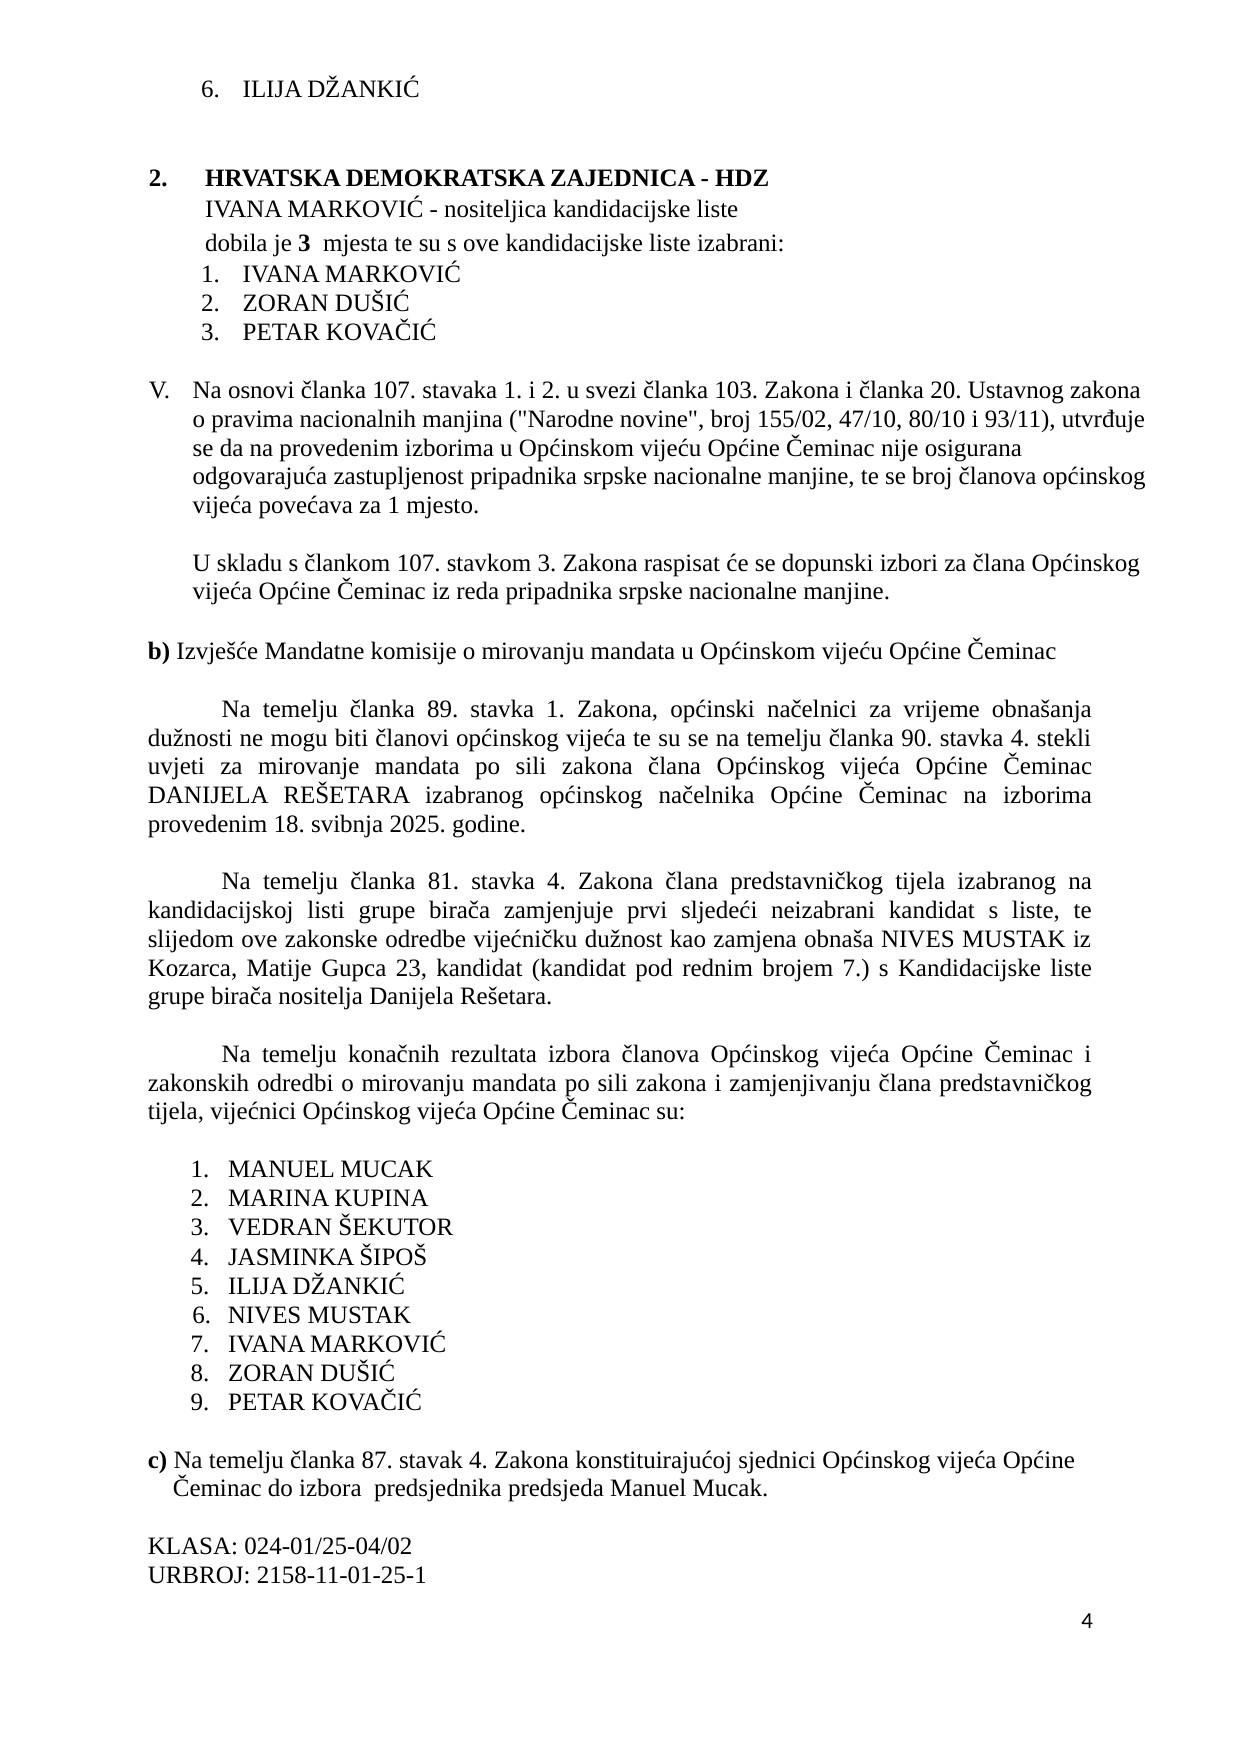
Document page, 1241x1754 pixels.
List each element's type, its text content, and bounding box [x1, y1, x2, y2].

table_cell [149, 605, 186, 636]
table_cell [186, 74, 201, 103]
table_cell 2. [149, 163, 201, 192]
table_cell [149, 404, 186, 519]
table_cell VEDRAN ŠEKUTOR [149, 1212, 1063, 1241]
table_cell [632, 103, 732, 134]
table_header MANUEL MUCAK [149, 1154, 1063, 1183]
table_header IVANA MARKOVIĆ [149, 1329, 1063, 1358]
table_cell [149, 192, 186, 226]
table_cell [186, 605, 201, 636]
table_cell [238, 103, 632, 134]
table_cell [149, 317, 186, 346]
table_cell [732, 103, 886, 134]
table_cell [238, 605, 632, 636]
table_cell [149, 103, 186, 134]
table_cell [186, 226, 201, 259]
table_cell IVANA MARKOVIĆ [238, 259, 1153, 288]
table_cell [201, 605, 238, 636]
table_cell [632, 605, 732, 636]
table_cell MARINA KUPINA [149, 1183, 1063, 1212]
table_cell ZORAN DUŠIĆ [238, 288, 1153, 317]
text Na temelju članka 81. stavka 4. Zakona člana predstavničkog tijela izabranog na kandidacijskoj listi grupe birača zamjenjuje prvi sljedeći neizabrani kandidat s liste, te slijedom ove zakonske odredbe vijećničku dužnost kao zamjena obnaša NIVES MUSTAK iz Kozarca, Matije Gupca 23, kandidat (kandidat pod rednim brojem 7.) s Kandidacijske liste grupe birača nositelja Danijela Rešetara. [148, 866, 1093, 1010]
table_cell JASMINKA ŠIPOŠ [149, 1241, 1063, 1271]
text Na temelju članka 89. stavka 1. Zakona, općinski načelnici za vrijeme obnašanja dužnosti ne mogu biti članovi općinskog vijeća te su se na temelju članka 90. stavka 4. stekli uvjeti za mirovanje mandata po sili zakona člana Općinskog vijeća Općine Čeminac DANIJELA REŠETARA izabranog općinskog načelnika Općine Čeminac na izborima provedenim 18. svibnja 2025. godine. [148, 694, 1093, 838]
table_cell 3. [201, 317, 238, 346]
table_cell 6. [201, 74, 238, 103]
table_cell [886, 103, 1153, 134]
text URBROJ: 2158-11-01-25-1 [148, 1560, 1093, 1588]
table_cell dobila je 3 mjesta te su s ove kandidacijske liste izabrani: [201, 226, 1153, 259]
table_cell PETAR KOVAČIĆ [149, 1387, 1063, 1416]
table_cell [186, 259, 201, 288]
table_cell [149, 519, 1153, 548]
table_cell [149, 74, 186, 103]
table_cell 2. [201, 288, 238, 317]
table_cell [149, 548, 186, 605]
table_cell IVANA MARKOVIĆ - nositeljica kandidacijske liste [201, 192, 1153, 226]
table_cell [186, 317, 201, 346]
table_cell [201, 103, 238, 134]
table_cell PETAR KOVAČIĆ [238, 317, 1153, 346]
table_cell ILIJA DŽANKIĆ [149, 1271, 1063, 1300]
table_cell [186, 103, 201, 134]
text Na temelju konačnih rezultata izbora članova Općinskog vijeća Općine Čeminac i zakonskih odredbi o mirovanju mandata po sili zakona i zamjenjivanju člana predstavničkog tijela, vijećnici Općinskog vijeća Općine Čeminac su: [148, 1039, 1093, 1125]
text KLASA: 024-01/25-04/02 [148, 1531, 1093, 1560]
table_cell U skladu s člankom 107. stavkom 3. Zakona raspisat će se dopunski izbori za člana Općinskog vijeća Općine Čeminac iz reda pripadnika srpske nacionalne manjine. [186, 548, 1153, 605]
table_cell HRVATSKA DEMOKRATSKA ZAJEDNICA - HDZ [201, 163, 1153, 192]
table_cell ILIJA DŽANKIĆ [238, 74, 1153, 103]
table_cell [186, 192, 201, 226]
table_cell [149, 259, 186, 288]
table_cell [149, 134, 1153, 163]
table_cell [886, 605, 1153, 636]
table_cell [149, 226, 186, 259]
table_cell Na osnovi članka 107. stavaka 1. i 2. u svezi članka 103. Zakona i članka 20. Ustavnog zakona o pravima nacionalnih manjina ("Narodne novine", broj 155/02, 47/10, 80/10 i 93/11), utvrđuje se da na provedenim izborima u Općinskom vijeću Općine Čeminac nije osigurana odgovarajuća zastupljenost pripadnika srpske nacionalne manjine, te se broj članova općinskog vijeća povećava za 1 mjesto. [186, 375, 1153, 519]
table_cell [186, 288, 201, 317]
table_cell [149, 346, 1153, 375]
list NIVES MUSTAK [192, 1300, 1093, 1328]
text Čeminac do izbora predsjednika predsjeda Manuel Mucak. [148, 1473, 1093, 1502]
table_cell ZORAN DUŠIĆ [149, 1358, 1063, 1387]
text c) Na temelju članka 87. stavak 4. Zakona konstituirajućoj sjednici Općinskog vijeća Općine [148, 1445, 1093, 1473]
table_cell [149, 288, 186, 317]
text b) Izvješće Mandatne komisije o mirovanju mandata u Općinskom vijeću Općine Čeminac [148, 636, 1093, 665]
table_cell [732, 605, 886, 636]
table_cell V. [149, 375, 186, 404]
table_cell 1. [201, 259, 238, 288]
